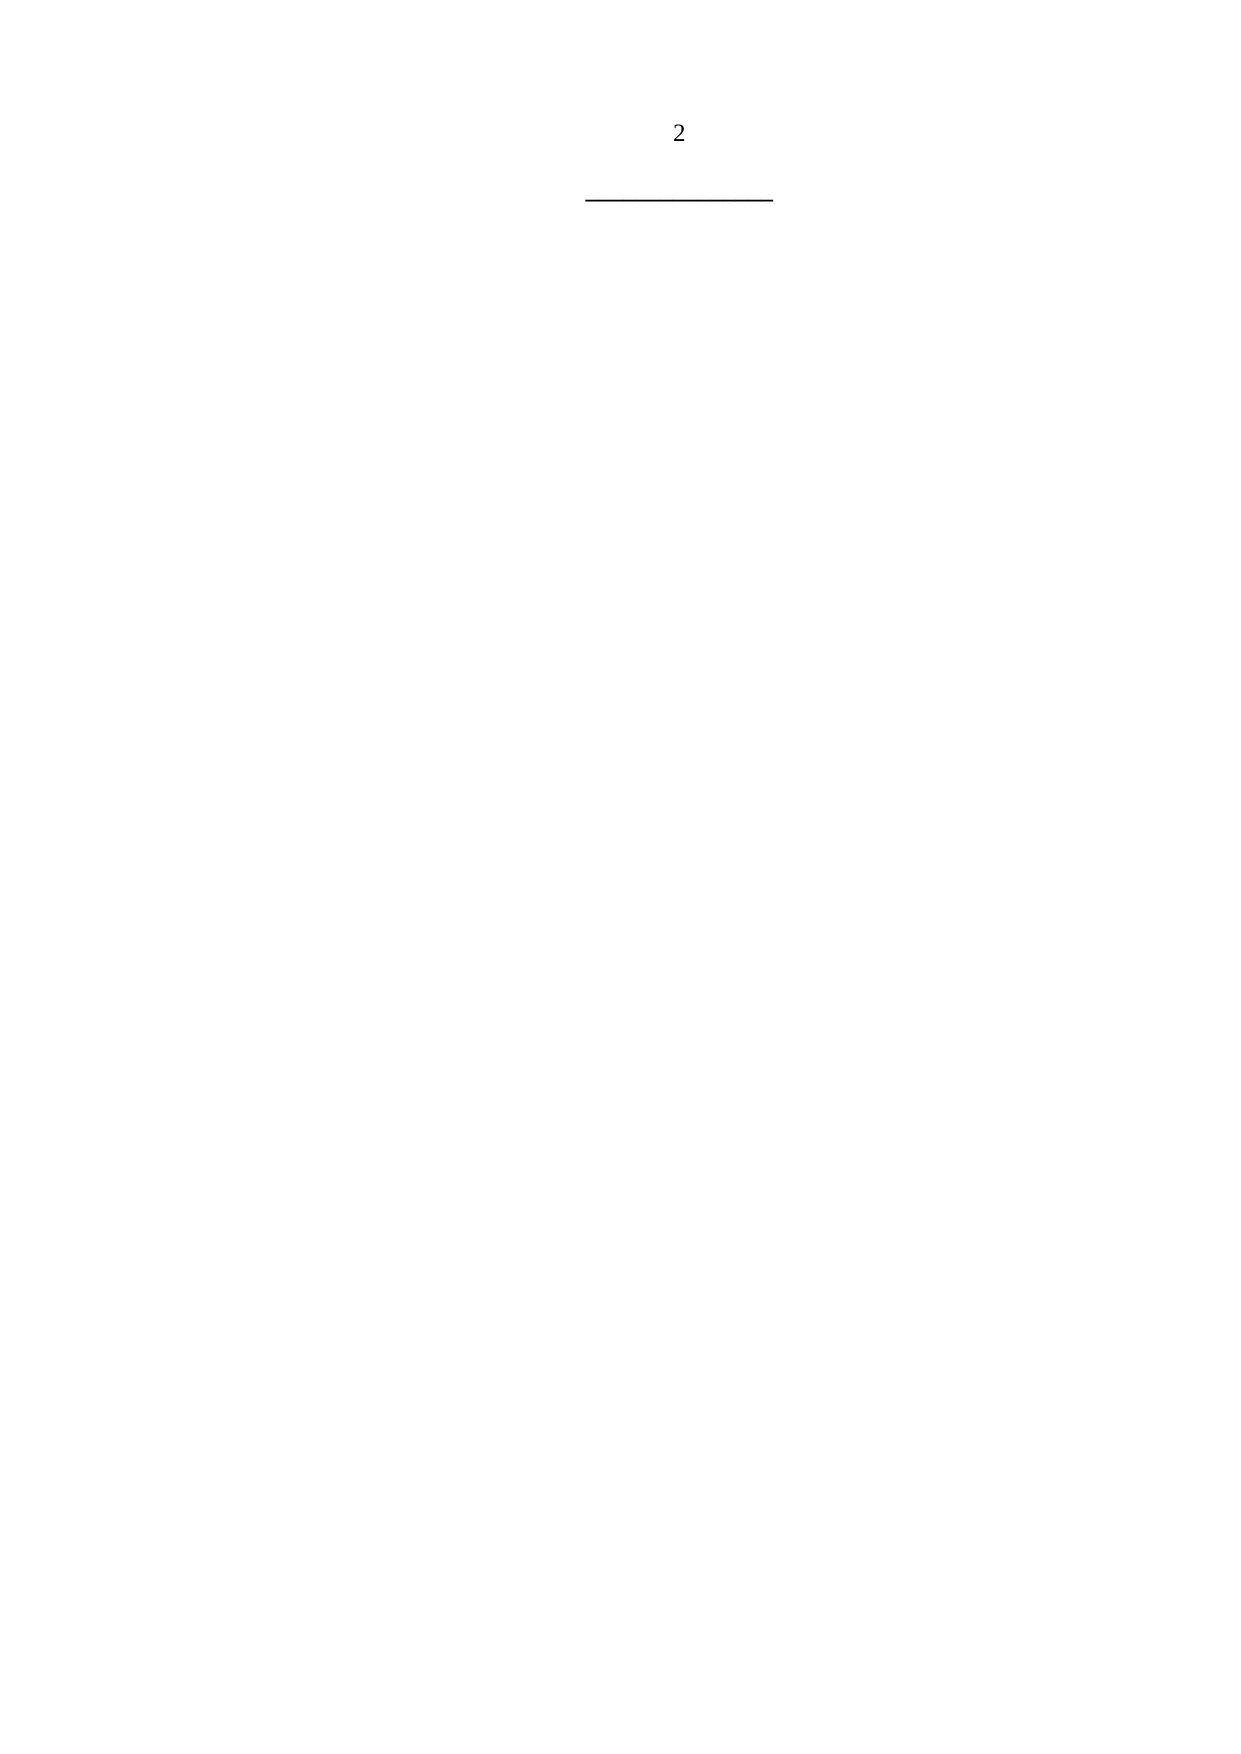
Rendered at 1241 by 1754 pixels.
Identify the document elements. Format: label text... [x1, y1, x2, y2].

text _______________ [177, 176, 1181, 204]
